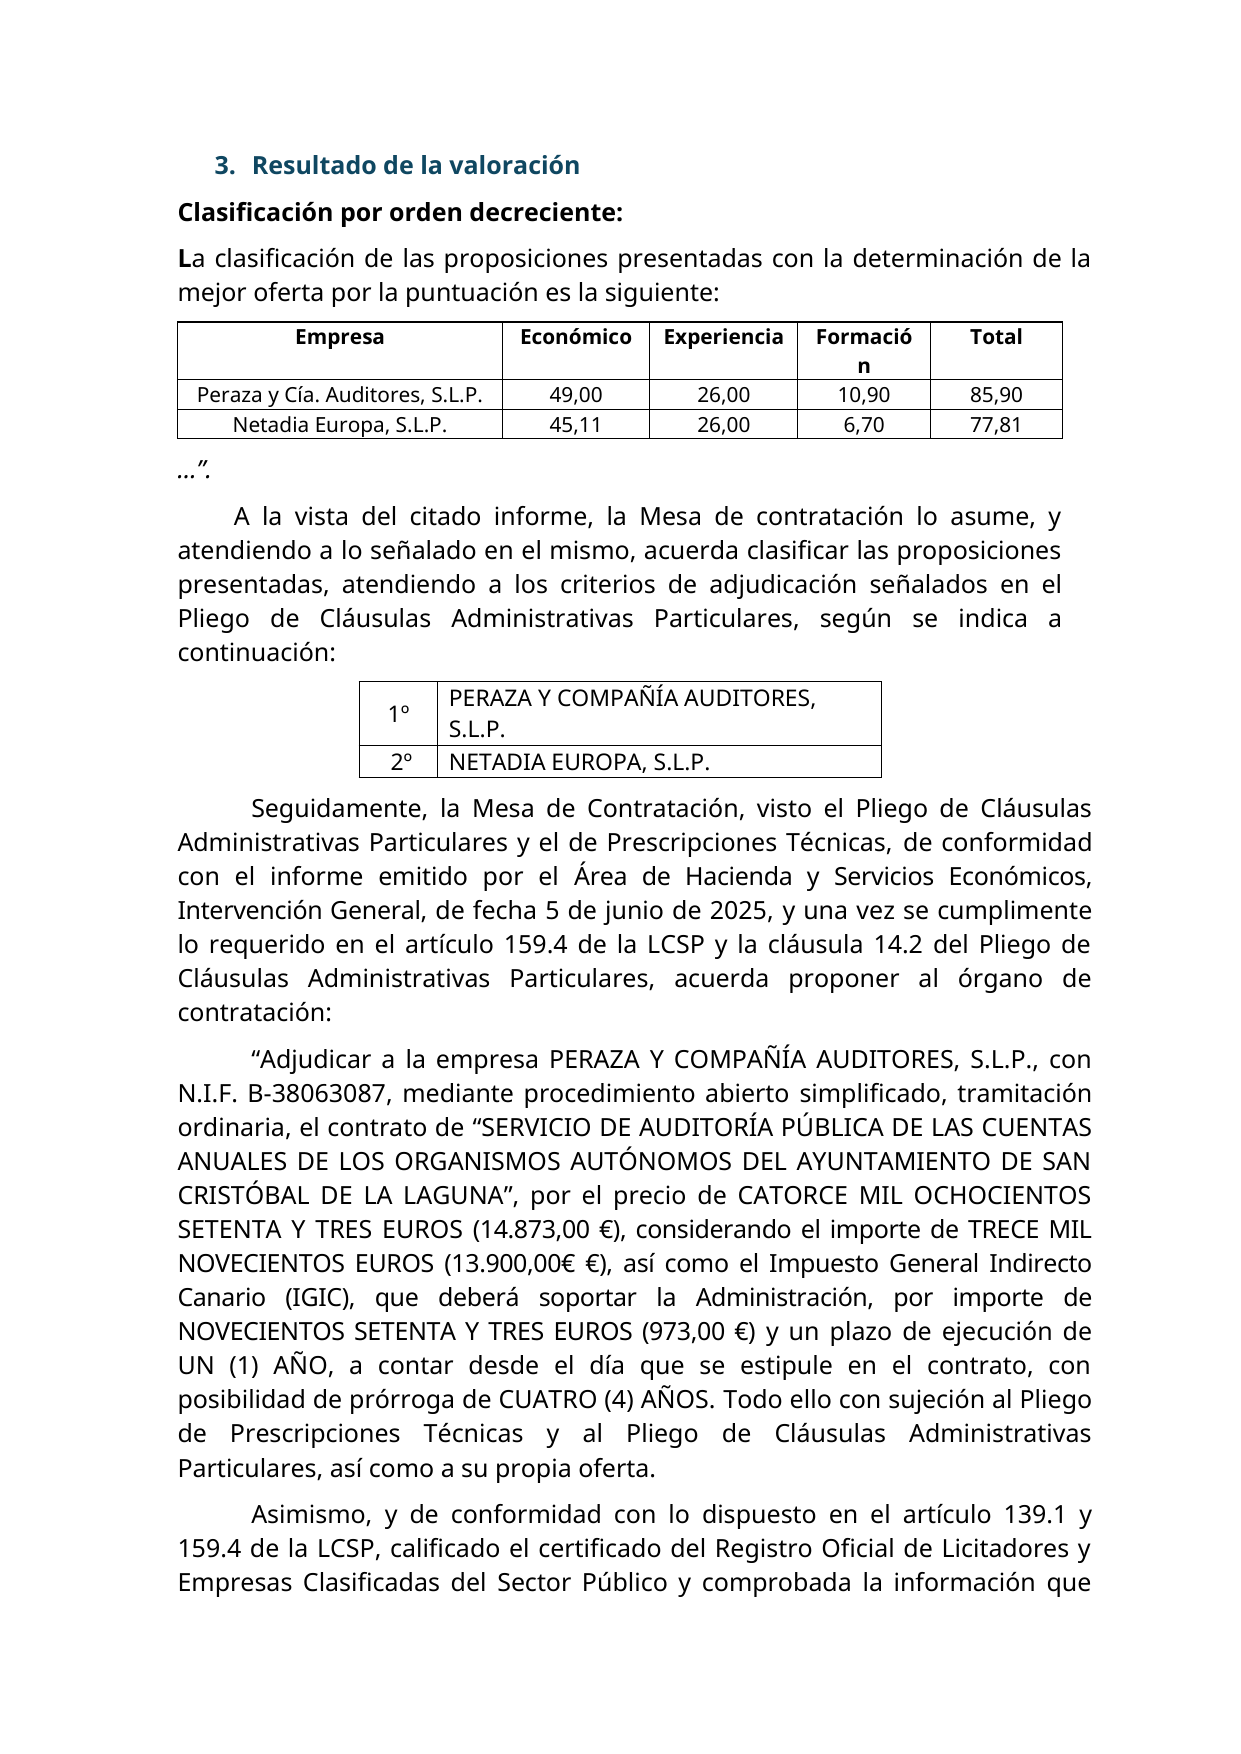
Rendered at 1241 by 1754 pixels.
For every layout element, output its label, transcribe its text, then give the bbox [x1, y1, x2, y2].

table_header PERAZA Y COMPAÑÍA AUDITORES, S.L.P. [438, 682, 881, 745]
table_header Formación [798, 323, 930, 379]
text A la vista del citado informe, la Mesa de contratación lo asume, y atendiendo a lo señalado en el mismo, acuerda clasificar las proposiciones presentadas, atendiendo a los criterios de adjudicación señalados en el Pliego de Cláusulas Administrativas Particulares, según se indica a continuación: [177, 498, 1063, 669]
table_cell 2º [360, 746, 437, 777]
table_cell Netadia Europa, S.L.P. [178, 410, 502, 438]
table_cell 6,70 [798, 410, 930, 438]
table_cell Peraza y Cía. Auditores, S.L.P. [178, 380, 502, 409]
list Resultado de la valoración [214, 148, 1093, 182]
text La clasificación de las proposiciones presentadas con la determinación de la mejor oferta por la puntuación es la siguiente: [177, 241, 1093, 309]
table_header Empresa [178, 323, 502, 379]
text Seguidamente, la Mesa de Contratación, visto el Pliego de Cláusulas Administrativas Particulares y el de Prescripciones Técnicas, de conformidad con el informe emitido por el Área de Hacienda y Servicios Económicos, Intervención General, de fecha 5 de junio de 2025, y una vez se cumplimente lo requerido en el artículo 159.4 de la LCSP y la cláusula 14.2 del Pliego de Cláusulas Administrativas Particulares, acuerda proponer al órgano de contratación: [177, 791, 1093, 1029]
table_cell 26,00 [650, 380, 797, 409]
text Asimismo, y de conformidad con lo dispuesto en el artículo 139.1 y 159.4 de la LCSP, calificado el certificado del Registro Oficial de Licitadores y Empresas Clasificadas del Sector Público y comprobada la información que [177, 1497, 1093, 1599]
text Clasificación por orden decreciente: [177, 194, 1093, 228]
table_cell NETADIA EUROPA, S.L.P. [438, 746, 881, 777]
table_header 1º [360, 682, 437, 745]
table_cell 85,90 [931, 380, 1062, 409]
table_header Económico [503, 323, 649, 379]
table_cell 45,11 [503, 410, 649, 438]
table_header Total [931, 323, 1062, 379]
table_header Experiencia [650, 323, 797, 379]
table_cell 77,81 [931, 410, 1062, 438]
table_cell 26,00 [650, 410, 797, 438]
table_cell 49,00 [503, 380, 649, 409]
table_cell 10,90 [798, 380, 930, 409]
text …”. [177, 452, 1063, 486]
text “Adjudicar a la empresa PERAZA Y COMPAÑÍA AUDITORES, S.L.P., con N.I.F. B-38063087, mediante procedimiento abierto simplificado, tramitación ordinaria, el contrato de “SERVICIO DE AUDITORÍA PÚBLICA DE LAS CUENTAS ANUALES DE LOS ORGANISMOS AUTÓNOMOS DEL AYUNTAMIENTO DE SAN CRISTÓBAL DE LA LAGUNA”, por el precio de CATORCE MIL OCHOCIENTOS SETENTA Y TRES EUROS (14.873,00 €), considerando el importe de TRECE MIL NOVECIENTOS EUROS (13.900,00€ €), así como el Impuesto General Indirecto Canario (IGIC), que deberá soportar la Administración, por importe de NOVECIENTOS SETENTA Y TRES EUROS (973,00 €) y un plazo de ejecución de UN (1) AÑO, a contar desde el día que se estipule en el contrato, con posibilidad de prórroga de CUATRO (4) AÑOS. Todo ello con sujeción al Pliego de Prescripciones Técnicas y al Pliego de Cláusulas Administrativas Particulares, así como a su propia oferta. [177, 1041, 1093, 1484]
